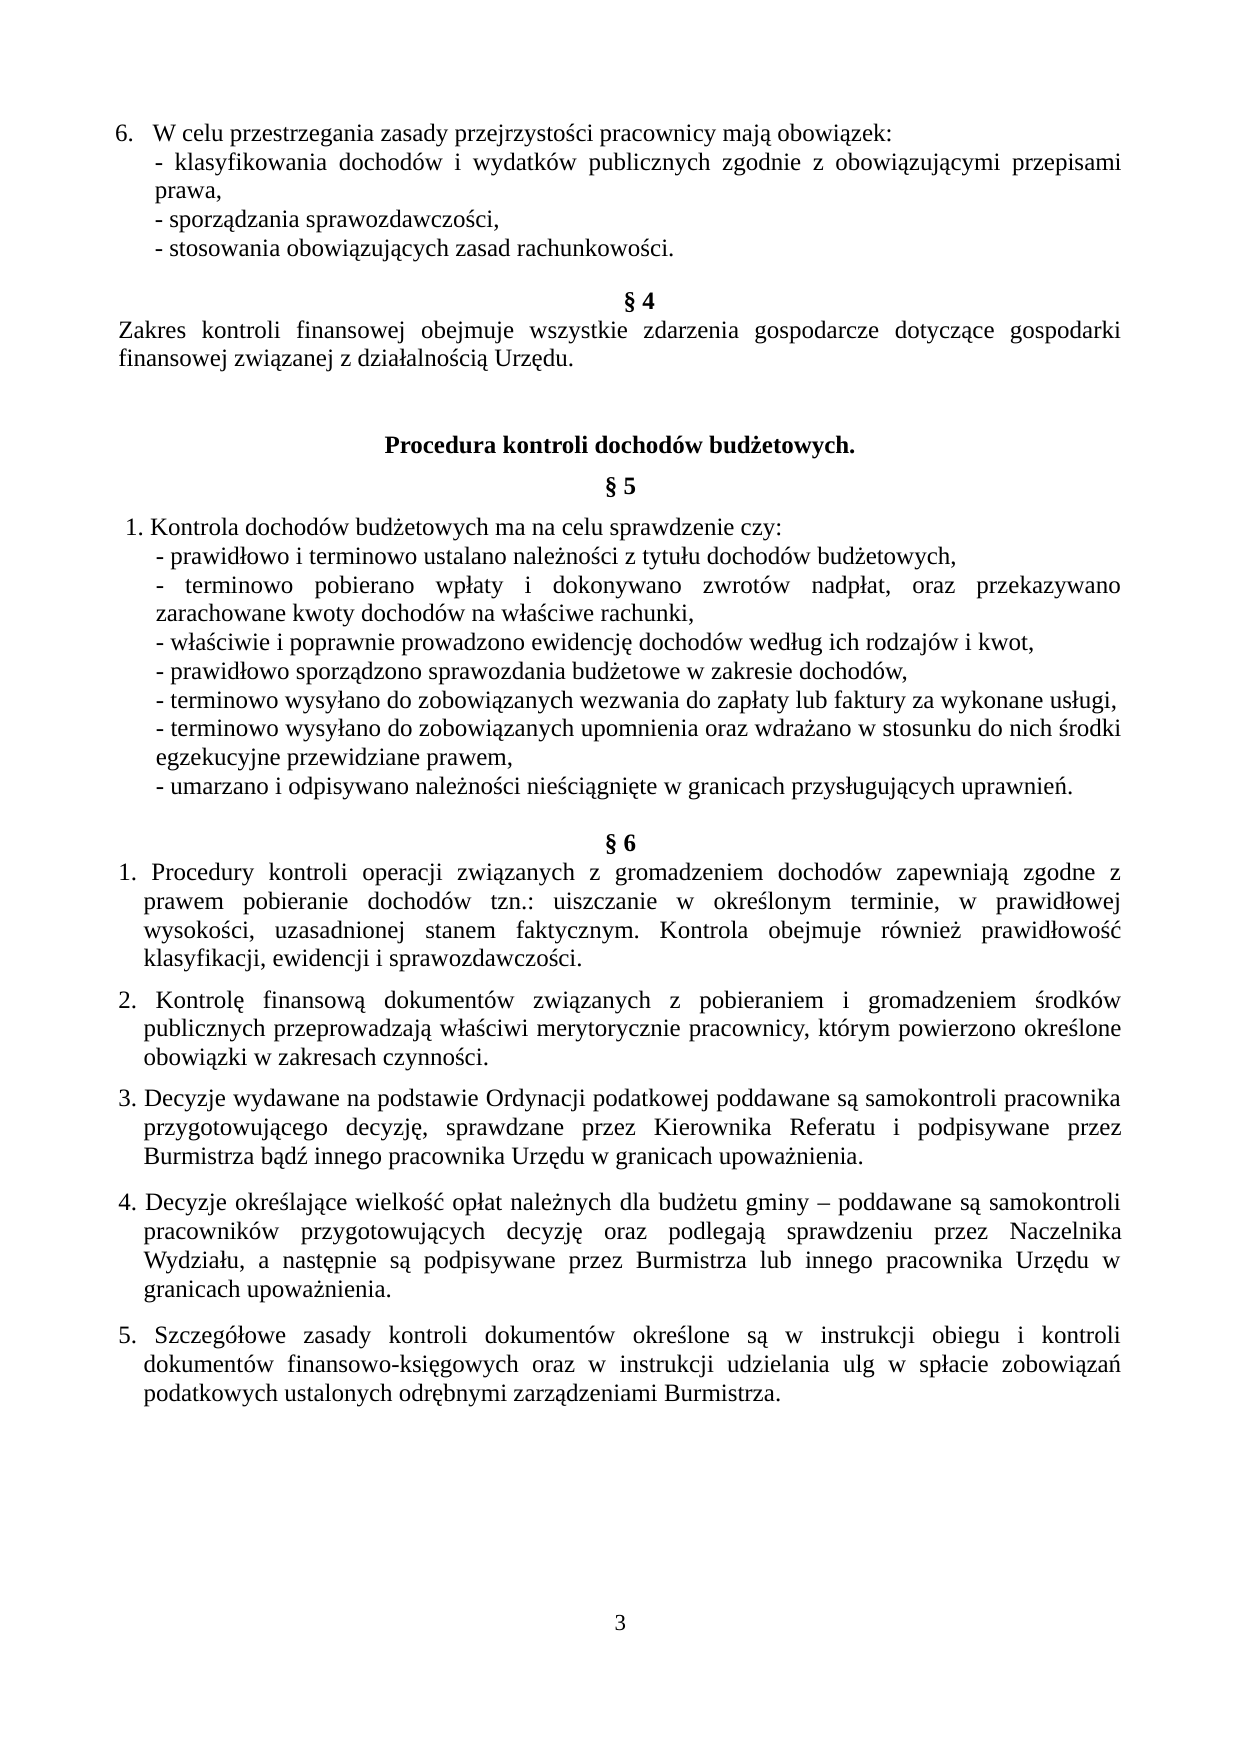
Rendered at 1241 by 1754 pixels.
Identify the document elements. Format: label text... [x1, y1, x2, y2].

text Zakres kontroli finansowej obejmuje wszystkie zdarzenia gospodarcze dotyczące gospodarki finansowej związanej z działalnością Urzędu. [118, 315, 1122, 372]
list - właściwie i poprawnie prowadzono ewidencję dochodów według ich rodzajów i kwot, [156, 627, 1122, 656]
text Procedura kontroli dochodów budżetowych. [118, 430, 1122, 458]
list - umarzano i odpisywano należności nieściągnięte w granicach przysługujących uprawnień. [156, 771, 1122, 800]
text 4. Decyzje określające wielkość opłat należnych dla budżetu gminy – poddawane są samokontroli pracowników przygotowujących decyzję oraz podlegają sprawdzeniu przez Naczelnika Wydziału, a następnie są podpisywane przez Burmistrza lub innego pracownika Urzędu w granicach upoważnienia. [118, 1187, 1122, 1302]
list Procedury kontroli operacji związanych z gromadzeniem dochodów zapewniają zgodne z prawem pobieranie dochodów tzn.: uiszczanie w określonym terminie, w prawidłowej wysokości, uzasadnionej stanem faktycznym. Kontrola obejmuje również prawidłowość klasyfikacji, ewidencji i sprawozdawczości. [118, 857, 1122, 972]
text § 6 [118, 828, 1122, 857]
text 5. Szczegółowe zasady kontroli dokumentów określone są w instrukcji obiegu i kontroli dokumentów finansowo-księgowych oraz w instrukcji udzielania ulg w spłacie zobowiązań podatkowych ustalonych odrębnymi zarządzeniami Burmistrza. [118, 1320, 1122, 1406]
list Kontrola dochodów budżetowych ma na celu sprawdzenie czy: [125, 512, 1122, 541]
list - terminowo wysyłano do zobowiązanych wezwania do zapłaty lub faktury za wykonane usługi, [156, 685, 1122, 713]
text § 5 [118, 471, 1122, 500]
list - klasyfikowania dochodów i wydatków publicznych zgodnie z obowiązującymi przepisami prawa, [154, 147, 1122, 204]
list - sporządzania sprawozdawczości, [154, 204, 1122, 233]
list - terminowo wysyłano do zobowiązanych upomnienia oraz wdrażano w stosunku do nich środki egzekucyjne przewidziane prawem, [156, 713, 1122, 771]
list - stosowania obowiązujących zasad rachunkowości. [154, 233, 1122, 262]
list - terminowo pobierano wpłaty i dokonywano zwrotów nadpłat, oraz przekazywano zarachowane kwoty dochodów na właściwe rachunki, [156, 570, 1122, 627]
text - prawidłowo i terminowo ustalano należności z tytułu dochodów budżetowych, [156, 541, 1122, 570]
text § 4 [156, 286, 1122, 315]
list - prawidłowo sporządzono sprawozdania budżetowe w zakresie dochodów, [156, 656, 1122, 685]
list W celu przestrzegania zasady przejrzystości pracownicy mają obowiązek: [115, 118, 1122, 147]
text 3. Decyzje wydawane na podstawie Ordynacji podatkowej poddawane są samokontroli pracownika przygotowującego decyzję, sprawdzane przez Kierownika Referatu i podpisywane przez Burmistrza bądź innego pracownika Urzędu w granicach upoważnienia. [118, 1083, 1122, 1170]
list Kontrolę finansową dokumentów związanych z pobieraniem i gromadzeniem środków publicznych przeprowadzają właściwi merytorycznie pracownicy, którym powierzono określone obowiązki w zakresach czynności. [118, 985, 1122, 1071]
